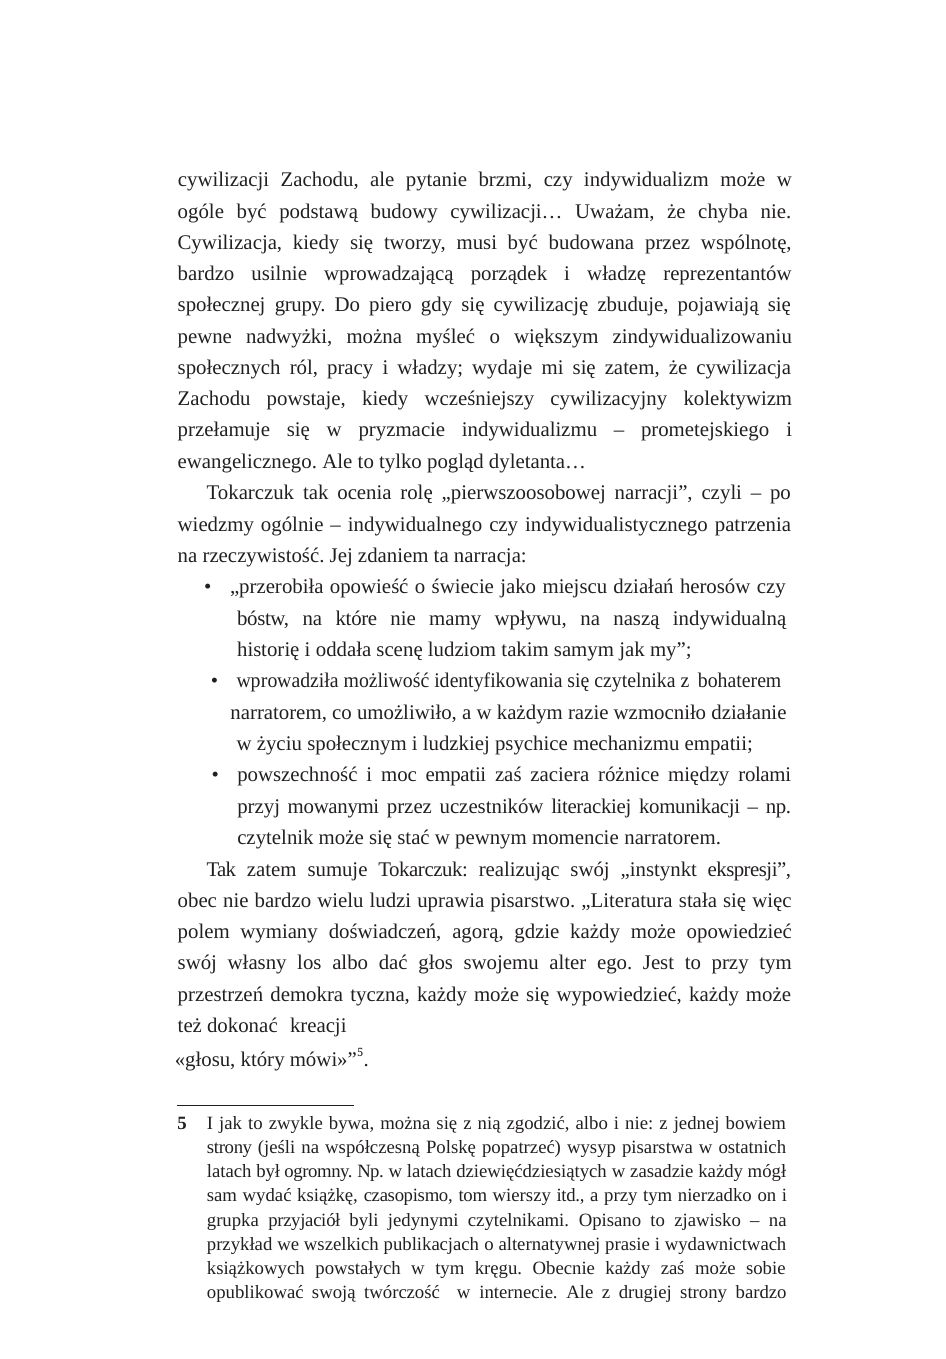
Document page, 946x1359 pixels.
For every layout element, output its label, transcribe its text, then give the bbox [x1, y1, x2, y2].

text «głosu, który mówi»”5. [174, 1044, 814, 1071]
text Tokarczuk tak ocenia rolę „pierwszoosobowej narracji”, czyli – po­ wiedzmy ogólnie – indywidualnego czy indywidualistycznego patrzenia na rzeczywistość. Jej zdaniem ta narracja: [177, 480, 791, 567]
list I jak to zwykle bywa, można się z nią zgodzić, albo i nie: z jednej bowiem strony (jeśli na współczesną Polskę popatrzeć) wysyp pisarstwa w ostatnich latach był ogromny. Np. w latach dziewięćdziesiątych w zasadzie każdy mógł sam wydać książkę, czasopismo, tom wierszy itd., a przy tym nierzadko on i grupka przyjaciół byli jedynymi czytelnikami. Opisano to zjawisko – na przykład we wszelkich publikacjach o alternatywnej prasie i wydawnictwach książkowych powstałych w tym kręgu. Obecnie każdy zaś może sobie opublikować swoją twórczość w internecie. Ale z drugiej strony bardzo [177, 1104, 787, 1303]
text cywilizacji Zachodu, ale pytanie brzmi, czy indywidualizm może w ogóle być podstawą budowy cywilizacji… Uważam, że chyba nie. Cywilizacja, kiedy się tworzy, musi być budowana przez wspólnotę, bardzo usilnie wprowadzającą porządek i władzę reprezentantów społecznej grupy. Do­ piero gdy się cywilizację zbuduje, pojawiają się pewne nadwyżki, można myśleć o większym zindywidualizowaniu społecznych ról, pracy i władzy; wydaje mi się zatem, że cywilizacja Zachodu powstaje, kiedy wcześniejszy cywilizacyjny kolektywizm przełamuje się w pryzmacie indywidualizmu – prometejskiego i ewangelicznego. Ale to tylko pogląd dyletanta… [177, 167, 792, 473]
list wprowadziła możliwość identyfikowania się czytelnika z bohaterem­ [211, 668, 814, 692]
text Tak zatem sumuje Tokarczuk: realizując swój „instynkt ekspresji”, obec­ nie bardzo wielu ludzi uprawia pisarstwo. „Literatura stała się więc polem wymiany doświadczeń, agorą, gdzie każdy może opowiedzieć swój własny los albo dać głos swojemu alter ego. Jest to przy tym przestrzeń demokra­ tyczna, każdy może się wypowiedzieć, każdy może też dokonać kreacji [177, 856, 792, 1037]
list powszechność i moc empatii zaś zaciera różnice między rolami przyj­ mowanymi przez uczestników literackiej komunikacji – np. czytelnik może się stać w pewnym momencie narratorem. [211, 762, 792, 849]
list „przerobiła opowieść o świecie jako miejscu działań herosów czy bóstw, na które nie mamy wpływu, na naszą indywidualną historię i oddała scenę ludziom takim samym jak my”; [204, 574, 787, 661]
text ­narratorem, co umożliwiło, a w każdym razie wzmocniło działanie w życiu społecznym i ludzkiej psychice mechanizmu empatii; [230, 699, 796, 755]
